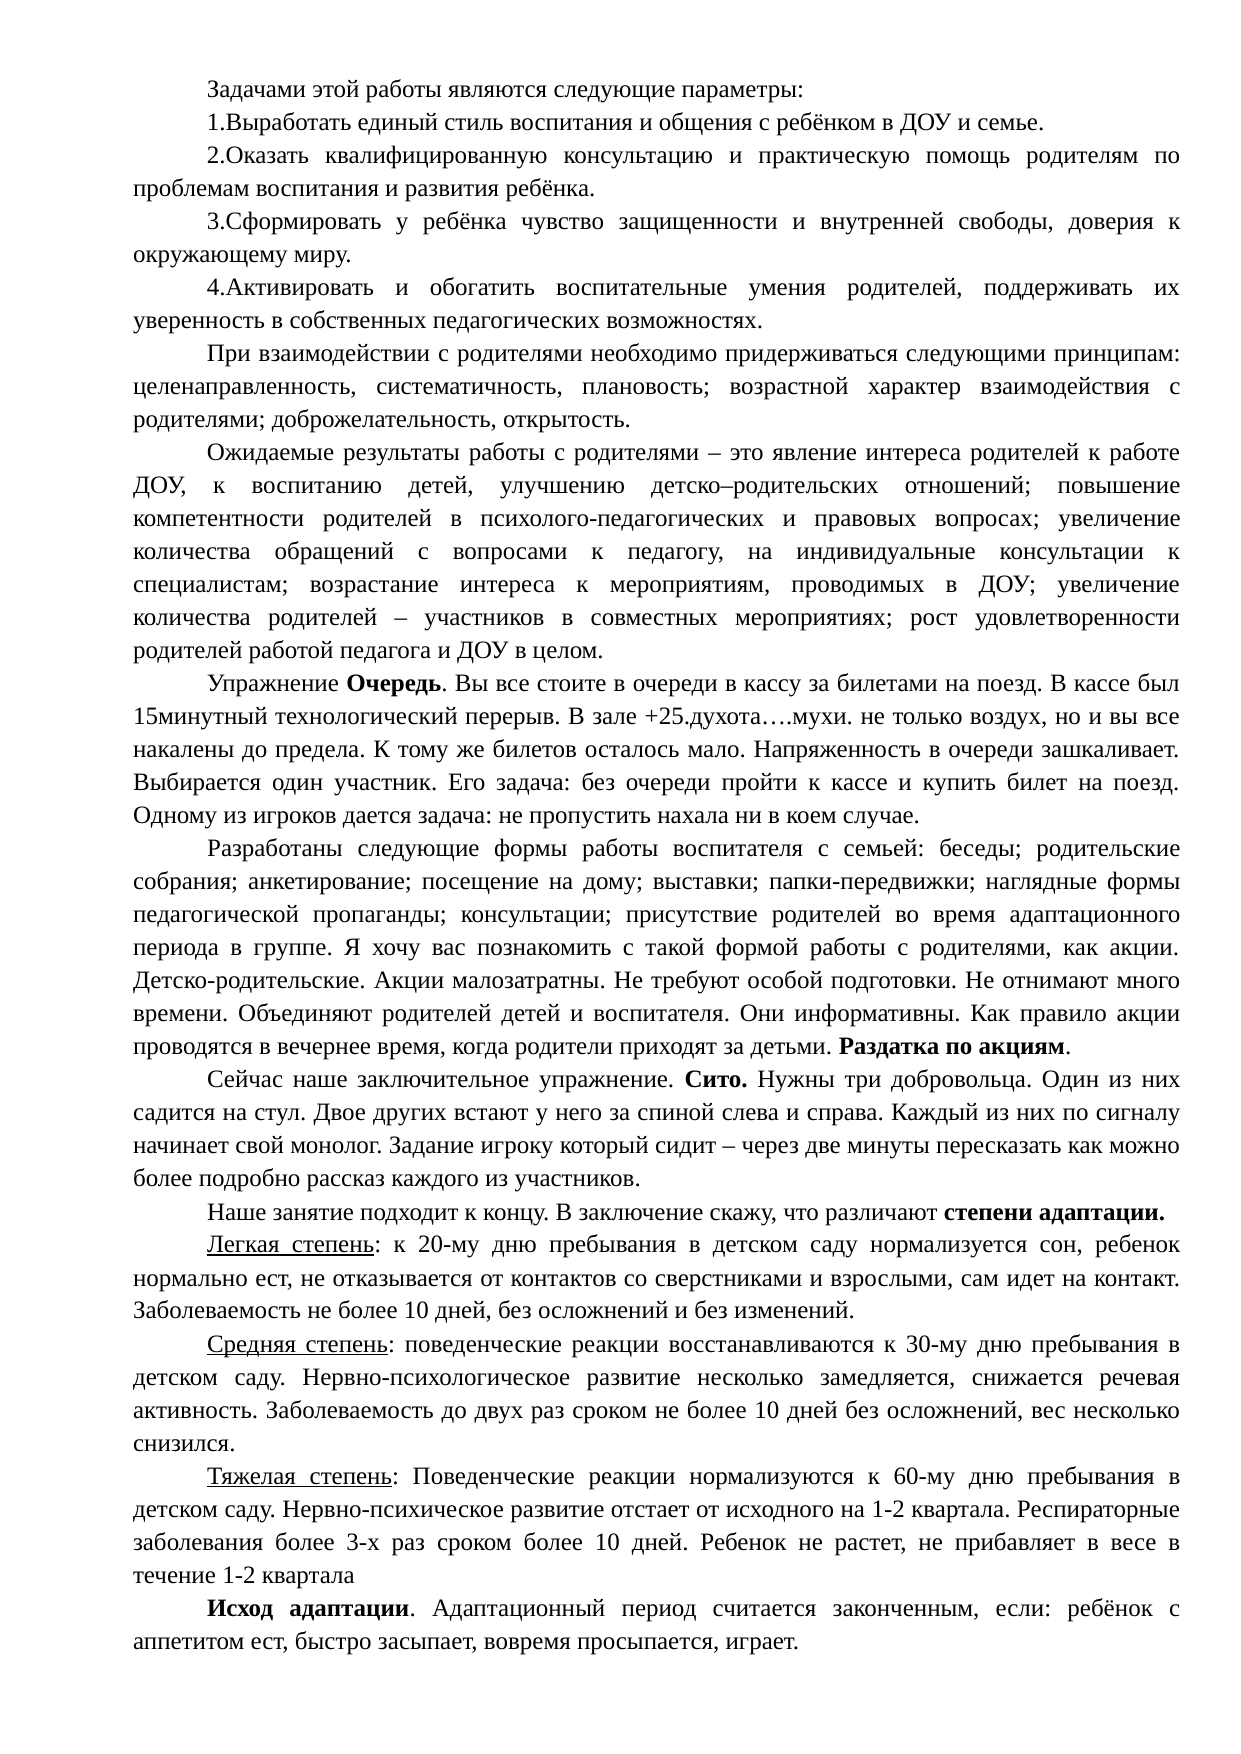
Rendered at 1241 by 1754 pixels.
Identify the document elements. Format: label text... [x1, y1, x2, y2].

text Тяжелая степень: Поведенческие реакции нормализуются к 60-му дню пребывания в детском саду. Нервно-психическое развитие отстает от исходного на 1-2 квартала. Респираторные заболевания более 3-х раз сроком более 10 дней. Ребенок не растет, не прибавляет в весе в течение 1-2 квартала [133, 1461, 1181, 1588]
text Сейчас наше заключительное упражнение. Сито. Нужны три добровольца. Один из них садится на стул. Двое других встают у него за спиной слева и справа. Каждый из них по сигналу начинает свой монолог. Задание игроку который сидит – через две минуты пересказать как можно более подробно рассказ каждого из участников. [133, 1064, 1181, 1192]
text 1.Выработать единый стиль воспитания и общения с ребёнком в ДОУ и семье. [133, 107, 1181, 136]
text Упражнение Очередь. Вы все стоите в очереди в кассу за билетами на поезд. В кассе был 15минутный технологический перерыв. В зале +25.духота….мухи. не только воздух, но и вы все накалены до предела. К тому же билетов осталось мало. Напряженность в очереди зашкаливает. Выбирается один участник. Его задача: без очереди пройти к кассе и купить билет на поезд. Одному из игроков дается задача: не пропустить нахала ни в коем случае. [133, 668, 1181, 829]
text Задачами этой работы являются следующие параметры: [133, 74, 1181, 103]
text 3.Сформировать у ребёнка чувство защищенности и внутренней свободы, доверия к окружающему миру. [133, 206, 1181, 268]
text 2.Оказать квалифицированную консультацию и практическую помощь родителям по проблемам воспитания и развития ребёнка. [133, 140, 1181, 202]
text Легкая степень: к 20-му дню пребывания в детском саду нормализуется сон, ребенок нормально ест, не отказывается от контактов со сверстниками и взрослыми, сам идет на контакт. Заболеваемость не более 10 дней, без осложнений и без изменений. [133, 1229, 1181, 1324]
text При взаимодействии с родителями необходимо придерживаться следующими принципам: целенаправленность, систематичность, плановость; возрастной характер взаимодействия с родителями; доброжелательность, открытость. [133, 338, 1181, 433]
text Ожидаемые результаты работы с родителями – это явление интереса родителей к работе ДОУ, к воспитанию детей, улучшению детско–родительских отношений; повышение компетентности родителей в психолого-педагогических и правовых вопросах; увеличение количества обращений с вопросами к педагогу, на индивидуальные консультации к специалистам; возрастание интереса к мероприятиям, проводимых в ДОУ; увеличение количества родителей – участников в совместных мероприятиях; рост удовлетворенности родителей работой педагога и ДОУ в целом. [133, 437, 1181, 664]
text Разработаны следующие формы работы воспитателя с семьей: беседы; родительские собрания; анкетирование; посещение на дому; выставки; папки-передвижки; наглядные формы педагогической пропаганды; консультации; присутствие родителей во время адаптационного периода в группе. Я хочу вас познакомить с такой формой работы с родителями, как акции. Детско-родительские. Акции малозатратны. Не требуют особой подготовки. Не отнимают много времени. Объединяют родителей детей и воспитателя. Они информативны. Как правило акции проводятся в вечернее время, когда родители приходят за детьми. Раздатка по акциям. [133, 833, 1181, 1060]
text Наше занятие подходит к концу. В заключение скажу, что различают степени адаптации. [133, 1197, 1181, 1225]
text 4.Активировать и обогатить воспитательные умения родителей, поддерживать их уверенность в собственных педагогических возможностях. [133, 272, 1181, 334]
text Исход адаптации. Адаптационный период считается законченным, если: ребёнок с аппетитом ест, быстро засыпает, вовремя просыпается, играет. [133, 1593, 1181, 1654]
text Средняя степень: поведенческие реакции восстанавливаются к 30-му дню пребывания в детском саду. Нервно-психологическое развитие несколько замедляется, снижается речевая активность. Заболеваемость до двух раз сроком не более 10 дней без осложнений, вес несколько снизился. [133, 1329, 1181, 1456]
